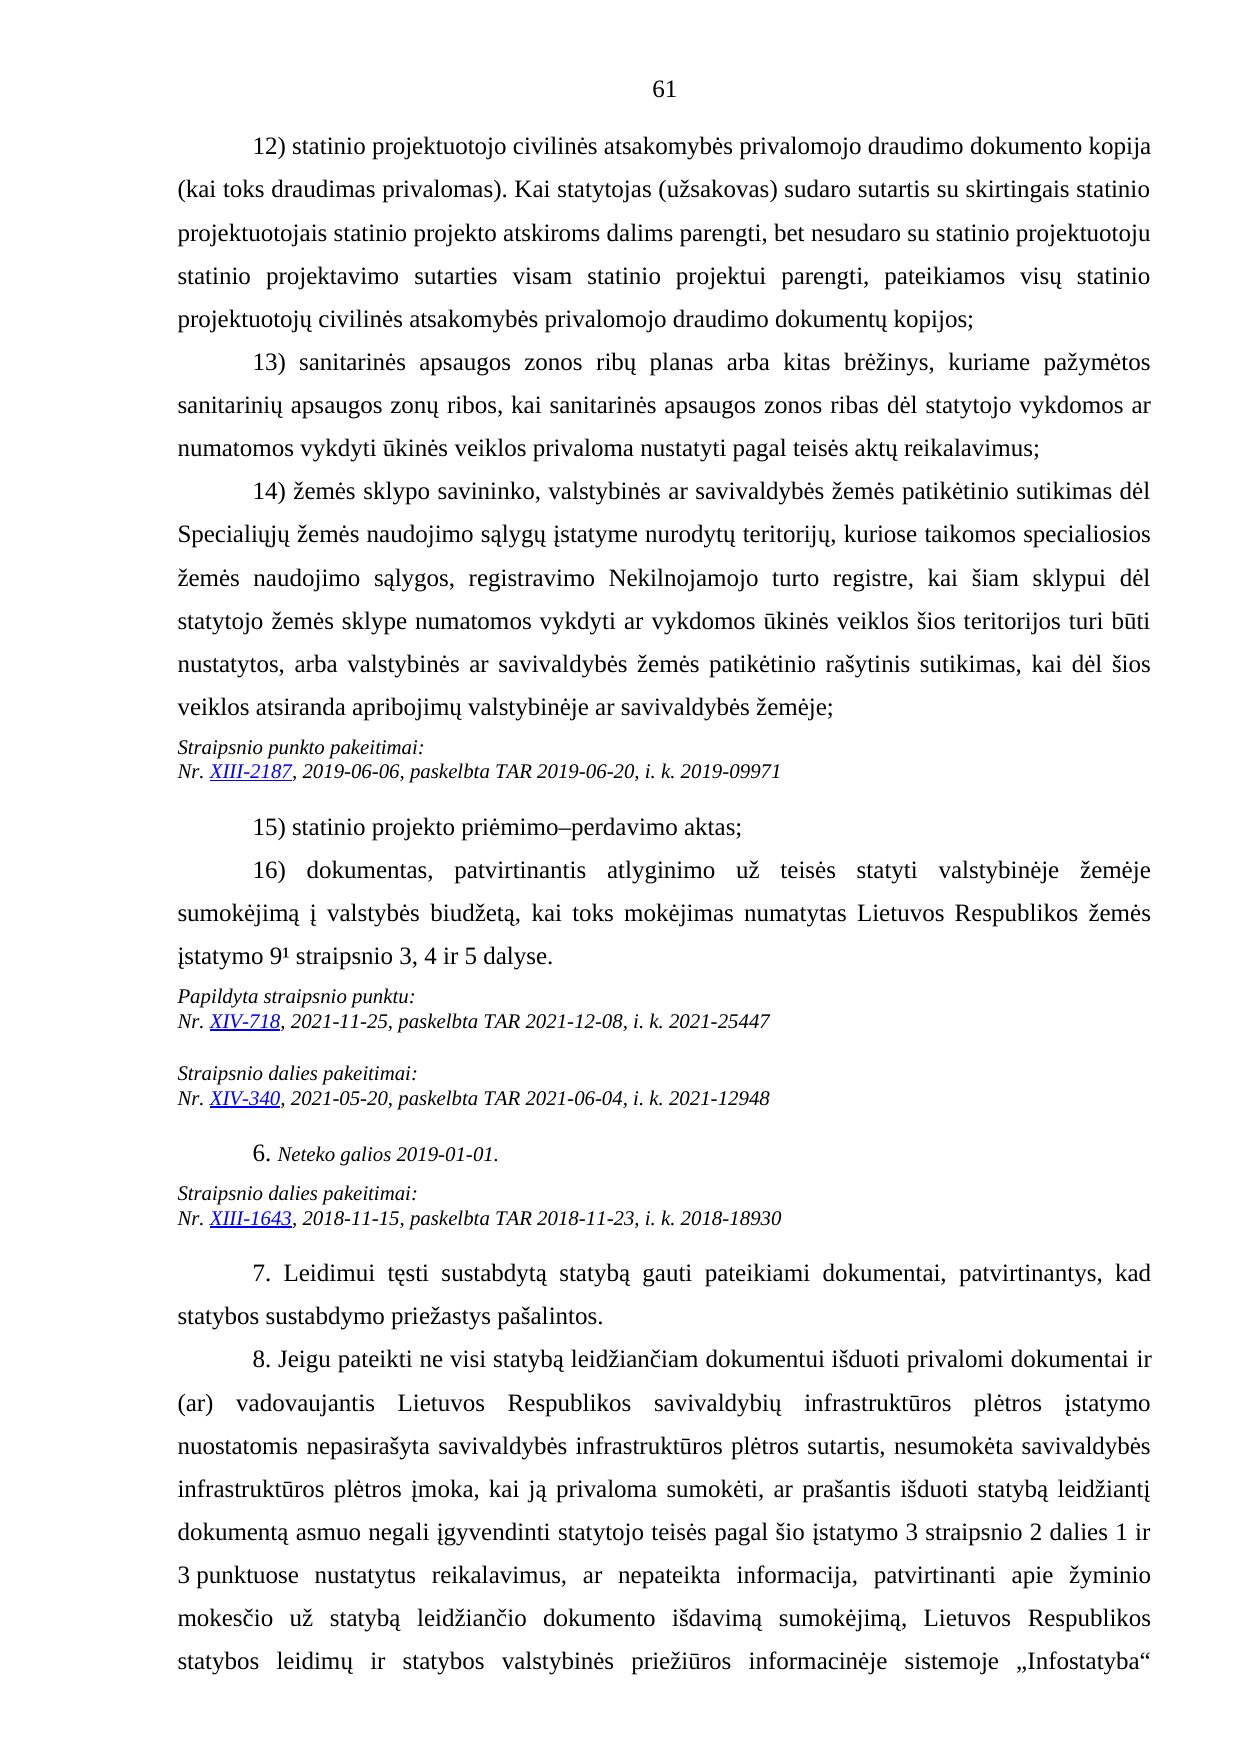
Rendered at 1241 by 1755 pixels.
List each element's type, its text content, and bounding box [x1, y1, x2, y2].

text Nr. XIV-718, 2021-11-25, paskelbta TAR 2021-12-08, i. k. 2021-25447 [177, 1008, 1152, 1033]
text Papildyta straipsnio punktu: [177, 984, 1152, 1008]
text 6. Neteko galios 2019-01-01. [177, 1138, 1152, 1167]
text Nr. XIII-2187, 2019-06-06, paskelbta TAR 2019-06-20, i. k. 2019-09971 [177, 759, 1152, 783]
text Nr. XIII-1643, 2018-11-15, paskelbta TAR 2018-11-23, i. k. 2018-18930 [177, 1205, 1152, 1229]
text 8. Jeigu pateikti ne visi statybą leidžiančiam dokumentui išduoti privalomi dokumentai ir (ar) vadovaujantis Lietuvos Respublikos savivaldybių infrastruktūros plėtros įstatymo nuostatomis nepasirašyta savivaldybės infrastruktūros plėtros sutartis, nesumokėta savivaldybės infrastruktūros plėtros įmoka, kai ją privaloma sumokėti, ar prašantis išduoti statybą leidžiantį dokumentą asmuo negali įgyvendinti statytojo teisės pagal šio įstatymo 3 straipsnio 2 dalies 1 ir 3 punktuose nustatytus reikalavimus, ar nepateikta informacija, patvirtinanti apie žyminio mokesčio už statybą leidžiančio dokumento išdavimą sumokėjimą, Lietuvos Respublikos statybos leidimų ir statybos valstybinės priežiūros informacinėje sistemoje „Infostatyba“ [177, 1344, 1152, 1675]
text 7. Leidimui tęsti sustabdytą statybą gauti pateikiami dokumentai, patvirtinantys, kad statybos sustabdymo priežastys pašalintos. [177, 1258, 1152, 1330]
text Nr. XIV-340, 2021-05-20, paskelbta TAR 2021-06-04, i. k. 2021-12948 [177, 1085, 1152, 1109]
text Straipsnio dalies pakeitimai: [177, 1181, 1152, 1205]
text 12) statinio projektuotojo civilinės atsakomybės privalomojo draudimo dokumento kopija (kai toks draudimas privalomas). Kai statytojas (užsakovas) sudaro sutartis su skirtingais statinio projektuotojais statinio projekto atskiroms dalims parengti, bet nesudaro su statinio projektuotoju statinio projektavimo sutarties visam statinio projektui parengti, pateikiamos visų statinio projektuotojų civilinės atsakomybės privalomojo draudimo dokumentų kopijos; [177, 131, 1152, 333]
text 14) žemės sklypo savininko, valstybinės ar savivaldybės žemės patikėtinio sutikimas dėl Specialiųjų žemės naudojimo sąlygų įstatyme nurodytų teritorijų, kuriose taikomos specialiosios žemės naudojimo sąlygos, registravimo Nekilnojamojo turto registre, kai šiam sklypui dėl statytojo žemės sklype numatomos vykdyti ar vykdomos ūkinės veiklos šios teritorijos turi būti nustatytos, arba valstybinės ar savivaldybės žemės patikėtinio rašytinis sutikimas, kai dėl šios veiklos atsiranda apribojimų valstybinėje ar savivaldybės žemėje; [177, 476, 1152, 721]
text 16) dokumentas, patvirtinantis atlyginimo už teisės statyti valstybinėje žemėje sumokėjimą į valstybės biudžetą, kai toks mokėjimas numatytas Lietuvos Respublikos žemės įstatymo 9¹ straipsnio 3, 4 ir 5 dalyse. [177, 855, 1152, 970]
text 13) sanitarinės apsaugos zonos ribų planas arba kitas brėžinys, kuriame pažymėtos sanitarinių apsaugos zonų ribos, kai sanitarinės apsaugos zonos ribas dėl statytojo vykdomos ar numatomos vykdyti ūkinės veiklos privaloma nustatyti pagal teisės aktų reikalavimus; [177, 347, 1152, 462]
text Straipsnio dalies pakeitimai: [177, 1061, 1152, 1085]
text Straipsnio punkto pakeitimai: [177, 735, 1152, 759]
text 15) statinio projekto priėmimo–perdavimo aktas; [177, 812, 1152, 841]
